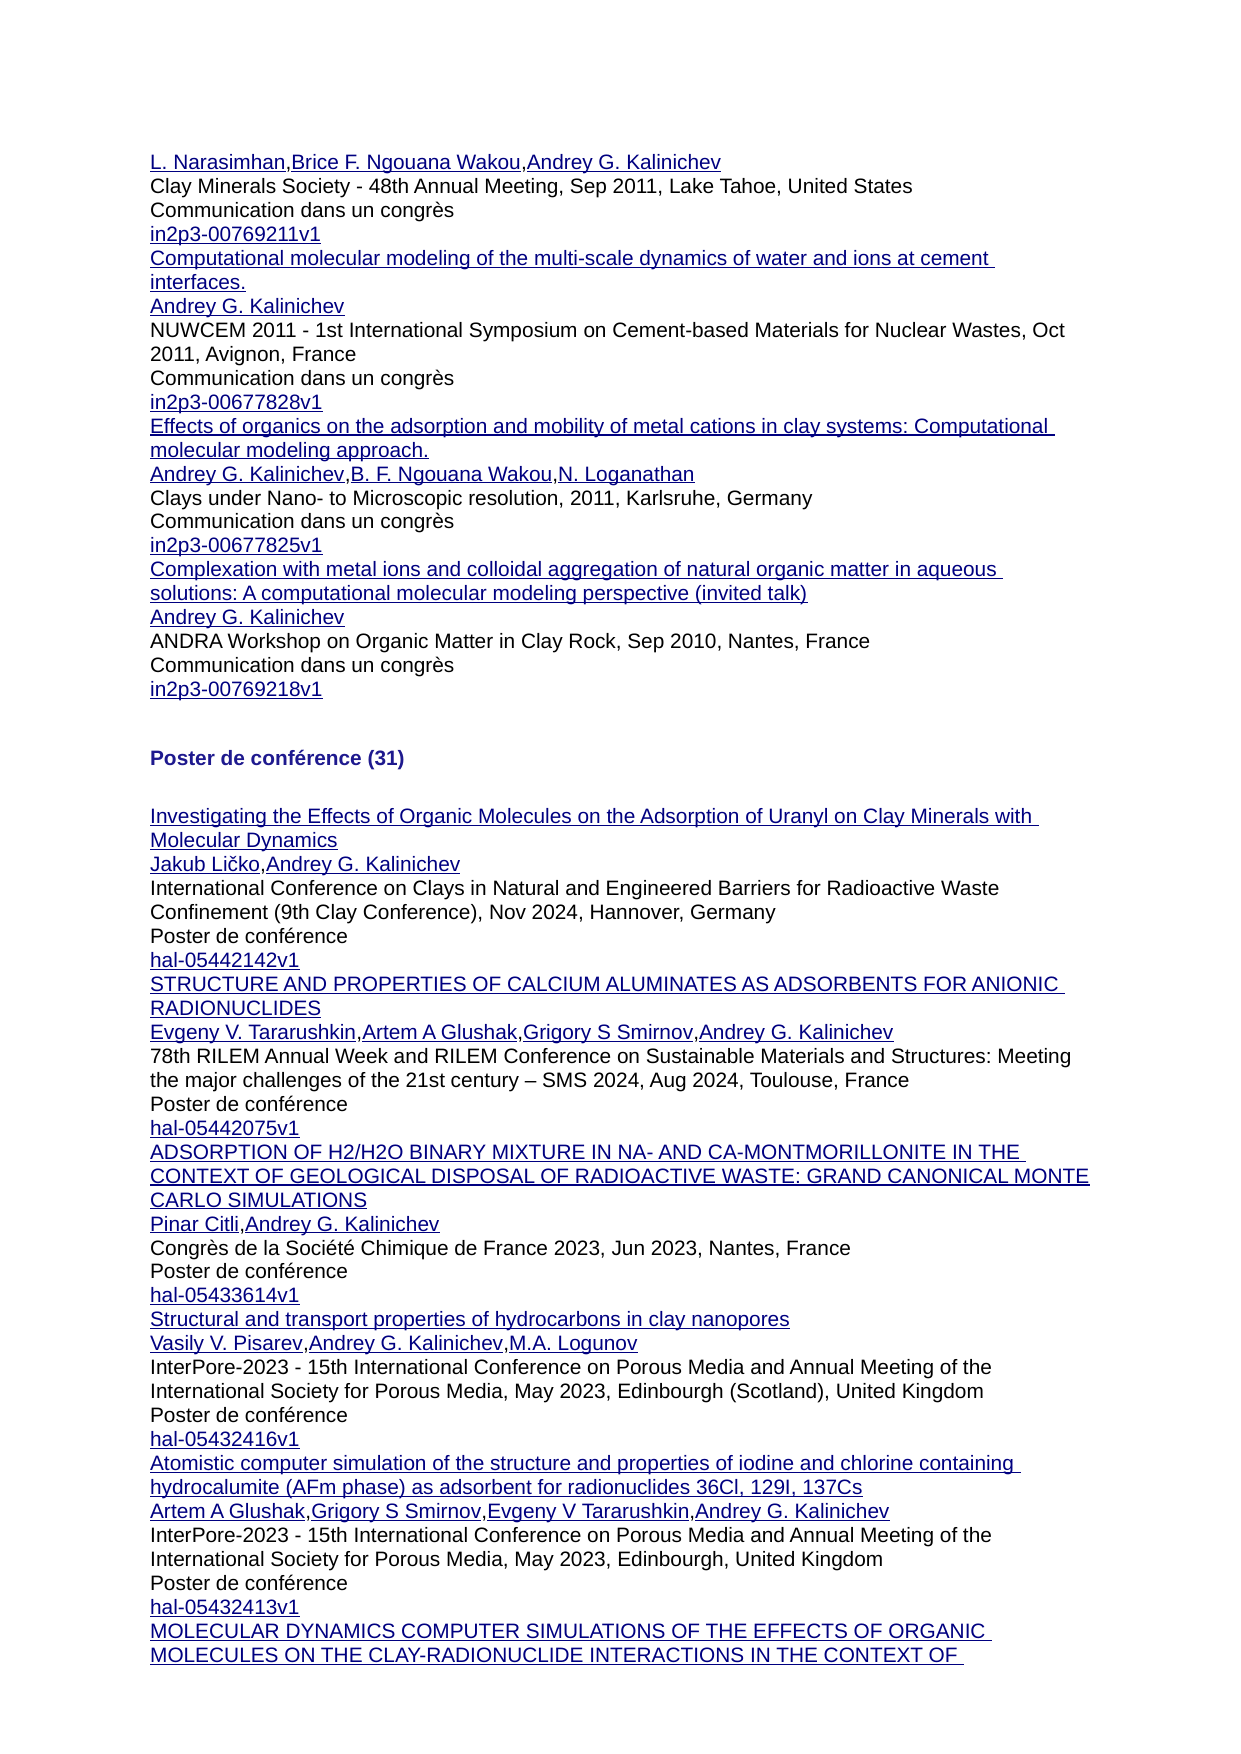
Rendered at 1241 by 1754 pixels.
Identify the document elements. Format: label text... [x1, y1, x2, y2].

table_cell Effects of organics on the adsorption and mobility of metal cations in clay systems: Computational molecular modeling approach. Andrey G. Kalinichev,B. F. Ngouana Wakou,N. Loganathan Clays under Nano- to Microscopic resolution, 2011, Karlsruhe, Germany Communication dans un congrès in2p3-00677825v1 [150, 414, 1090, 557]
subtitle Poster de conférence (31) [150, 746, 1090, 770]
table_cell ADSORPTION OF H2/H2O BINARY MIXTURE IN NA- AND CA-MONTMORILLONITE IN THE CONTEXT OF GEOLOGICAL DISPOSAL OF RADIOACTIVE WASTE: GRAND CANONICAL MONTE [150, 1140, 1090, 1184]
table_cell Structural and transport properties of hydrocarbons in clay nanopores Vasily V. Pisarev,Andrey G. Kalinichev,M.A. Logunov InterPore-2023 - 15th International Conference on Porous Media and Annual Meeting of the International Society for Porous Media, May 2023, Edinbourgh (Scotland), United Kingdom Poster de conférence hal-05432416v1 [150, 1307, 1090, 1451]
table_cell CARLO SIMULATIONS Pinar Citli,Andrey G. Kalinichev Congrès de la Société Chimique de France 2023, Jun 2023, Nantes, France Poster de conférence hal-05433614v1 [150, 1186, 1090, 1307]
table_header Investigating the Effects of Organic Molecules on the Adsorption of Uranyl on Clay Minerals with Molecular Dynamics Jakub Ličko,Andrey G. Kalinichev International Conference on Clays in Natural and Engineered Barriers for Radioactive Waste Confinement (9th Clay Conference), Nov 2024, Hannover, Germany Poster de conférence hal-05442142v1 [150, 804, 1090, 972]
table_cell Atomistic computer simulation of the structure and properties of iodine and chlorine containing hydrocalumite (AFm phase) as adsorbent for radionuclides 36Cl, 129I, 137Cs Artem A Glushak,Grigory S Smirnov,Evgeny V Tararushkin,Andrey G. Kalinichev InterPore-2023 - 15th International Conference on Porous Media and Annual Meeting of the International Society for Porous Media, May 2023, Edinbourgh, United Kingdom Poster de conférence hal-05432413v1 [150, 1451, 1090, 1619]
table_cell MOLECULAR DYNAMICS COMPUTER SIMULATIONS OF THE EFFECTS OF ORGANIC MOLECULES ON THE CLAY-RADIONUCLIDE INTERACTIONS IN THE CONTEXT OF [150, 1619, 1090, 1667]
table_cell Complexation with metal ions and colloidal aggregation of natural organic matter in aqueous solutions: A computational molecular modeling perspective (invited talk) Andrey G. Kalinichev ANDRA Workshop on Organic Matter in Clay Rock, Sep 2010, Nantes, France Communication dans un congrès in2p3-00769218v1 [150, 557, 1090, 701]
table_cell Computational molecular modeling of the multi-scale dynamics of water and ions at cement interfaces. Andrey G. Kalinichev NUWCEM 2011 - 1st International Symposium on Cement-based Materials for Nuclear Wastes, Oct 2011, Avignon, France Communication dans un congrès in2p3-00677828v1 [150, 246, 1090, 413]
table_cell STRUCTURE AND PROPERTIES OF CALCIUM ALUMINATES AS ADSORBENTS FOR ANIONIC RADIONUCLIDES Evgeny V. Tararushkin,Artem A Glushak,Grigory S Smirnov,Andrey G. Kalinichev 78th RILEM Annual Week and RILEM Conference on Sustainable Materials and Structures: Meeting the major challenges of the 21st century – SMS 2024, Aug 2024, Toulouse, France Poster de conférence hal-05442075v1 [150, 972, 1090, 1139]
table_cell L. Narasimhan,Brice F. Ngouana Wakou,Andrey G. Kalinichev Clay Minerals Society - 48th Annual Meeting, Sep 2011, Lake Tahoe, United States Communication dans un congrès in2p3-00769211v1 [150, 150, 1090, 246]
